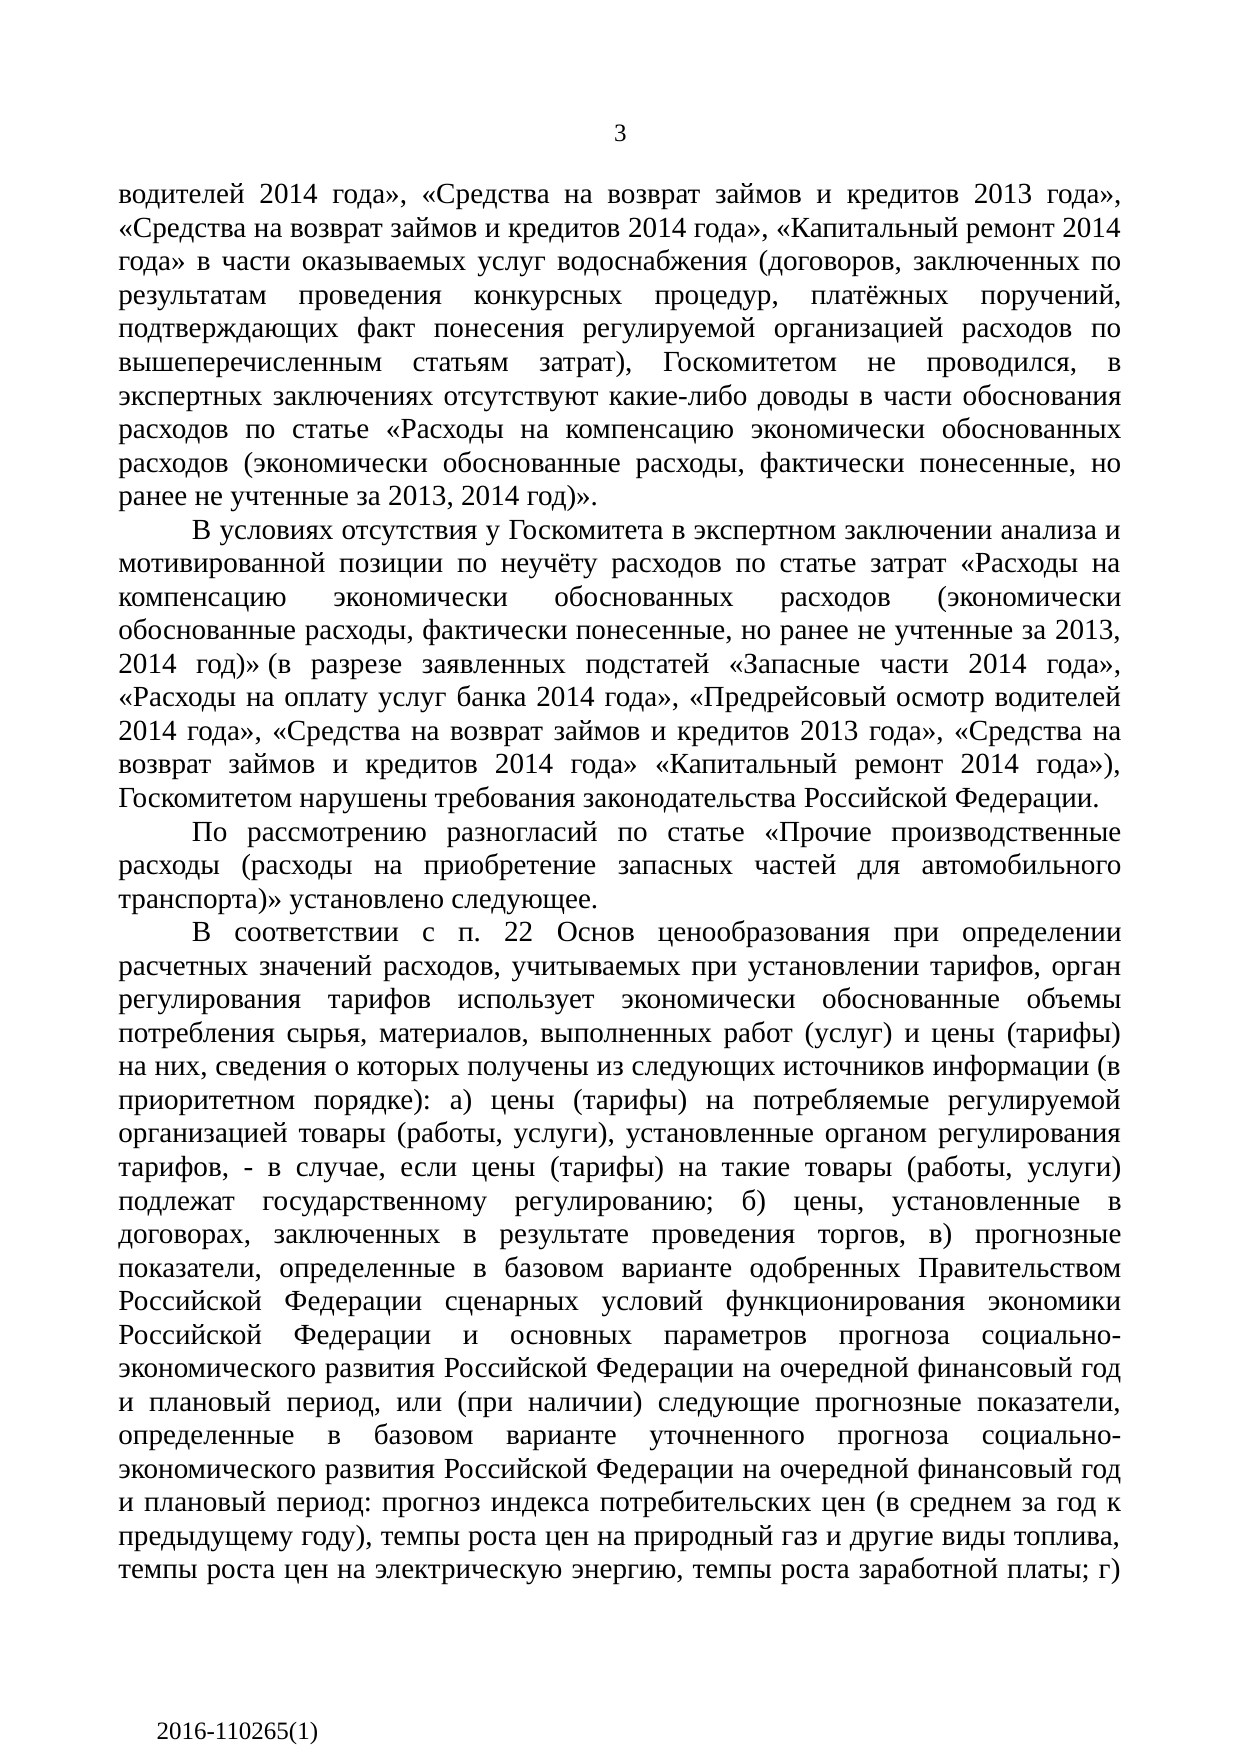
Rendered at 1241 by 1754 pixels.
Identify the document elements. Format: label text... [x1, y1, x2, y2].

text В условиях отсутствия у Госкомитета в экспертном заключении анализа и мотивированной позиции по неучёту расходов по статье затрат «Расходы на компенсацию экономически обоснованных расходов (экономически обоснованные расходы, фактически понесенные, но ранее не учтенные за 2013, 2014 год)» (в разрезе заявленных подстатей «Запасные части 2014 года», «Расходы на оплату услуг банка 2014 года», «Предрейсовый осмотр водителей 2014 года», «Средства на возврат займов и кредитов 2013 года», «Средства на возврат займов и кредитов 2014 года» «Капитальный ремонт 2014 года»), Госкомитетом нарушены требования законодательства Российской Федерации. [118, 512, 1122, 814]
text водителей 2014 года», «Средства на возврат займов и кредитов 2013 года», «Средства на возврат займов и кредитов 2014 года», «Капитальный ремонт 2014 года» в части оказываемых услуг водоснабжения (договоров, заключенных по результатам проведения конкурсных процедур, платёжных поручений, подтверждающих факт понесения регулируемой организацией расходов по вышеперечисленным статьям затрат), Госкомитетом не проводился, в экспертных заключениях отсутствуют какие-либо доводы в части обоснования расходов по статье «Расходы на компенсацию экономически обоснованных расходов (экономически обоснованные расходы, фактически понесенные, но ранее не учтенные за 2013, 2014 год)». [118, 176, 1122, 512]
text По рассмотрению разногласий по статье «Прочие производственные расходы (расходы на приобретение запасных частей для автомобильного транспорта)» установлено следующее. [118, 814, 1122, 914]
text В соответствии с п. 22 Основ ценообразования при определении расчетных значений расходов, учитываемых при установлении тарифов, орган регулирования тарифов использует экономически обоснованные объемы потребления сырья, материалов, выполненных работ (услуг) и цены (тарифы) на них, сведения о которых получены из следующих источников информации (в приоритетном порядке): а) цены (тарифы) на потребляемые регулируемой организацией товары (работы, услуги), установленные органом регулирования тарифов, - в случае, если цены (тарифы) на такие товары (работы, услуги) подлежат государственному регулированию; б) цены, установленные в договорах, заключенных в результате проведения торгов, в) прогнозные показатели, определенные в базовом варианте одобренных Правительством Российской Федерации сценарных условий функционирования экономики Российской Федерации и основных параметров прогноза социально-экономического развития Российской Федерации на очередной финансовый год и плановый период, или (при наличии) следующие прогнозные показатели, определенные в базовом варианте уточненного прогноза социально-экономического развития Российской Федерации на очередной финансовый год и плановый период: прогноз индекса потребительских цен (в среднем за год к предыдущему году), темпы роста цен на природный газ и другие виды топлива, темпы роста цен на электрическую энергию, темпы роста заработной платы; г) [118, 914, 1122, 1585]
